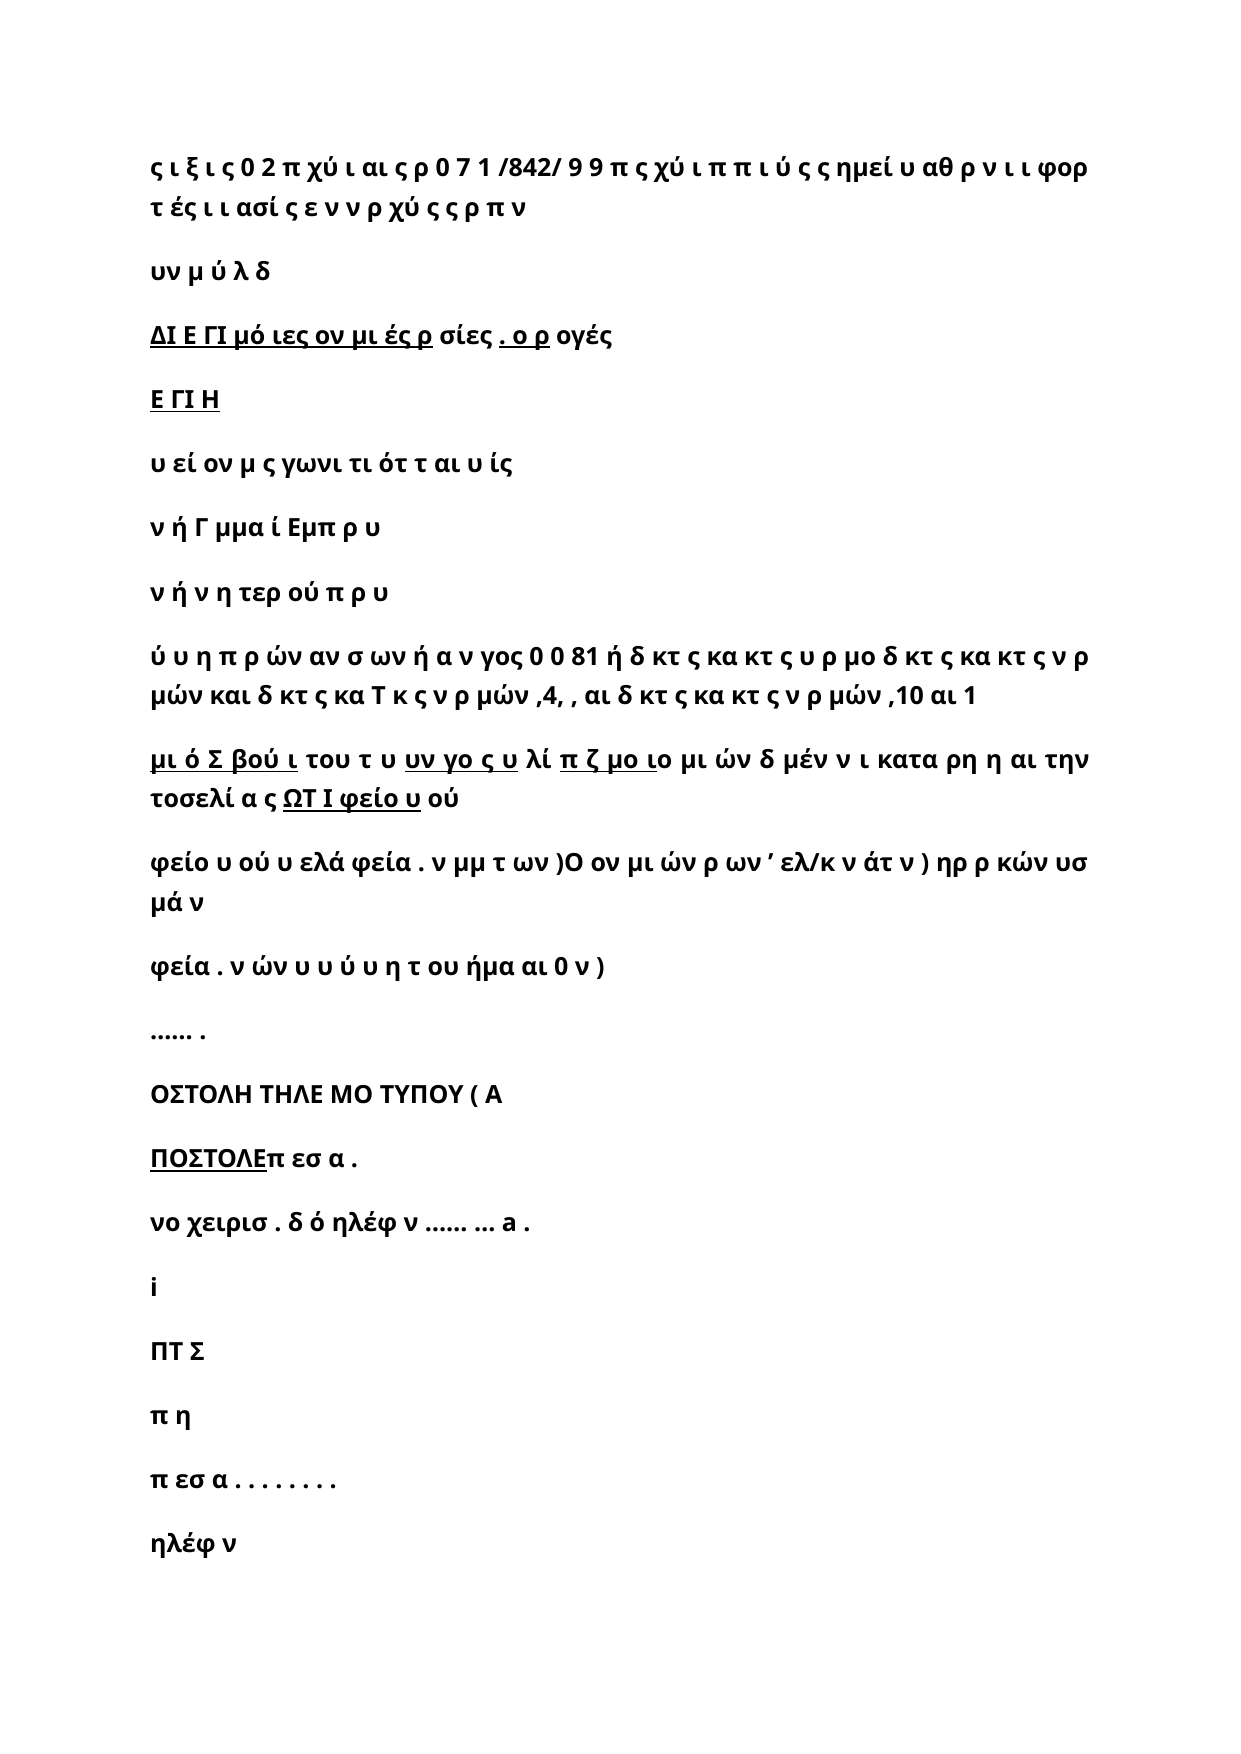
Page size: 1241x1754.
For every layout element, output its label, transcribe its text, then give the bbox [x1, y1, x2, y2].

text ΔΙ Ε ΓΙ μό ιες ον μι ές ρ σίες . ο ρ ογές [150, 317, 1090, 352]
text φεία . ν ών υ υ ύ υ η τ ου ήμα αι 0 ν ) [150, 948, 1090, 982]
text ύ υ η π ρ ών αν σ ων ή α ν γος 0 0 81 ή δ κτ ς κα κτ ς υ ρ μο δ κτ ς κα κτ ς ν ρ μών και δ κτ ς κα Τ κ ς ν ρ μών ,4, , αι δ κτ ς κα κτ ς ν ρ μών ,10 αι 1 [150, 638, 1090, 712]
text Ε ΓΙ Η [150, 382, 1090, 416]
text ν ή Γ μμα ί Εμπ ρ υ [150, 510, 1090, 544]
text υν μ ύ λ δ [150, 253, 1090, 287]
text ν ή ν η τερ ού π ρ υ [150, 574, 1090, 608]
text i [150, 1269, 1090, 1303]
text π εσ α . . . . . . . . [150, 1462, 1090, 1496]
text ηλέφ ν [150, 1526, 1090, 1560]
text φείο υ ού υ ελά φεία . ν μμ τ ων )Ο ον μι ών ρ ων ’ ελ/κ ν άτ ν ) ηρ ρ κών υσ μά ν [150, 845, 1090, 918]
text π η [150, 1397, 1090, 1432]
text ΟΣΤΟΛΗ ΤΗΛΕ ΜΟ ΤΥΠΟΥ ( A [150, 1077, 1090, 1111]
text ΠΟΣΤΟΛΕπ εσ α . [150, 1141, 1090, 1175]
text …… . [150, 1012, 1090, 1047]
text ΠΤ Σ [150, 1333, 1090, 1367]
text ς ι ξ ι ς 0 2 π χύ ι αι ς ρ 0 7 1 /842/ 9 9 π ς χύ ι π π ι ύ ς ς ημεί υ αθ ρ ν ι ι φορ τ ές ι ι ασί ς ε ν ν ρ χύ ς ς ρ π ν [150, 150, 1090, 223]
text νο χειρισ . δ ό ηλέφ ν …… … a . [150, 1205, 1090, 1239]
text υ εί ον μ ς γωνι τι ότ τ αι υ ίς [150, 446, 1090, 480]
text μι ό Σ βού ι του τ υ υν γο ς υ λί π ζ μο ιο μι ών δ μέν ν ι κατα ρη η αι την τοσελί α ς ΩΤ Ι φείο υ ού [150, 742, 1090, 815]
